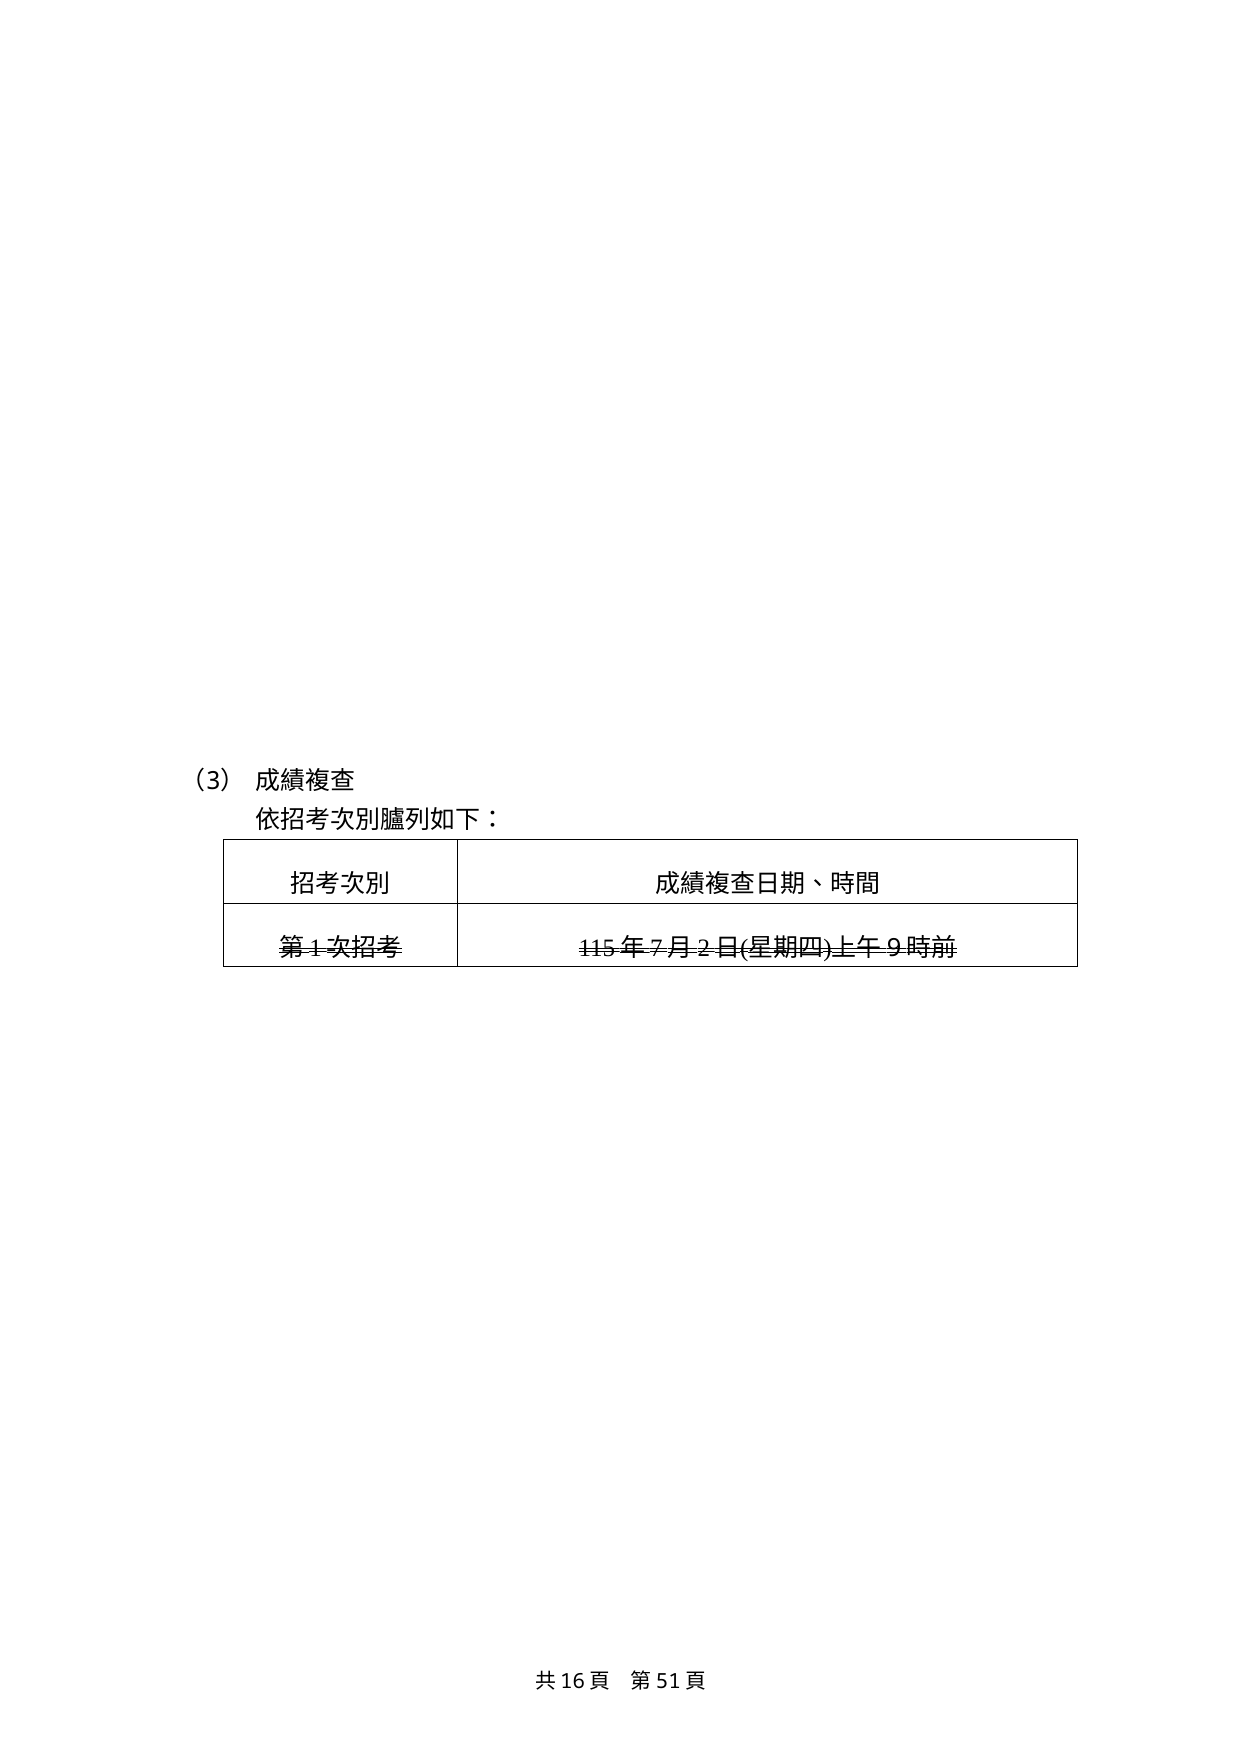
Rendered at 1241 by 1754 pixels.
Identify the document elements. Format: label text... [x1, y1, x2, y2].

table_cell 115年7月2日(星期四)上午9時前 [458, 904, 1077, 966]
table_header 成績複查日期、時間 [458, 840, 1077, 903]
table_header 招考次別 [224, 840, 457, 903]
table_cell 第1次招考 [224, 904, 457, 966]
text 依招考次別臚列如下： [256, 799, 1122, 836]
list 成績複查 [181, 737, 1122, 799]
